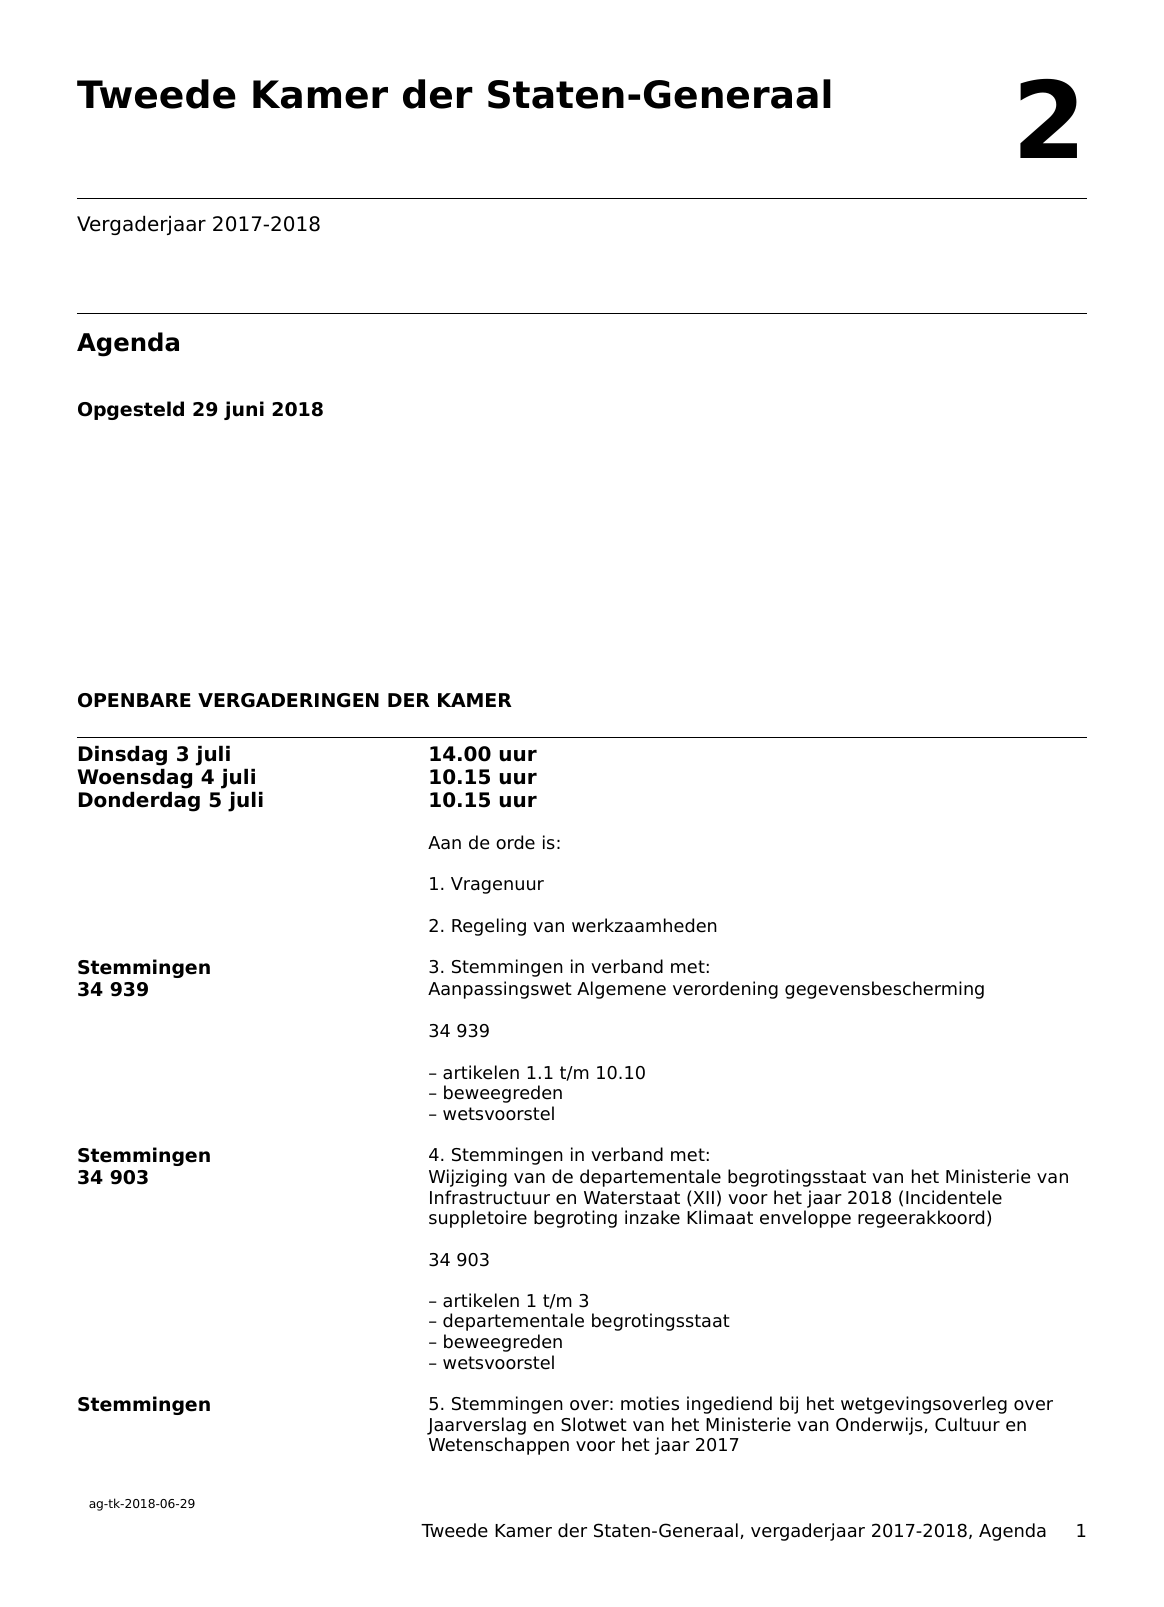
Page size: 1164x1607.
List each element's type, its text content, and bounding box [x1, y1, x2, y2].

table_header 2 [886, 59, 1087, 198]
table_cell [77, 1353, 404, 1373]
table_cell [405, 1001, 422, 1021]
table_cell 2. Regeling van werkzaamheden [422, 916, 1087, 936]
table_cell [422, 854, 1087, 874]
table_cell 34 903 [422, 1250, 1087, 1270]
table_cell 10.15 uur [422, 766, 1087, 789]
table_cell Aan de orde is: [422, 833, 1087, 854]
text Opgesteld 29 juni 2018 [77, 399, 1087, 421]
table_cell Agenda [77, 314, 422, 357]
table_cell [77, 895, 404, 916]
table_cell [405, 874, 422, 895]
table_cell [405, 1270, 422, 1291]
table_cell Stemmingen [77, 957, 404, 979]
table_cell [77, 1063, 404, 1083]
table_cell [77, 1104, 404, 1124]
table_cell Vergaderjaar 2017-2018 [77, 199, 1087, 313]
text ag-tk-2018-06-29 [88, 1497, 323, 1511]
table_cell [405, 1291, 422, 1311]
table_cell [77, 1332, 404, 1353]
subtitle OPENBARE VERGADERINGEN DER KAMER [77, 690, 1087, 712]
table_cell Woensdag 4 juli [77, 766, 404, 789]
table_cell [77, 1042, 404, 1063]
table_cell [77, 1125, 404, 1145]
table_cell [405, 1125, 422, 1145]
table_cell [77, 833, 404, 854]
table_cell [405, 1311, 422, 1332]
table_cell – wetsvoorstel [422, 1104, 1087, 1124]
table_cell [422, 813, 1087, 833]
table_cell Wijziging van de departementale begrotingsstaat van het Ministerie van Infrastructuur en Waterstaat (XII) voor het jaar 2018 (Incidentele suppletoire begroting inzake Klimaat enveloppe regeerakkoord) [422, 1167, 1087, 1229]
table_cell [405, 936, 422, 957]
table_cell [405, 1167, 422, 1229]
table_cell [77, 1373, 404, 1394]
table_cell [405, 957, 422, 979]
table_cell [77, 1021, 404, 1042]
table_cell [422, 895, 1087, 916]
table_cell [405, 1394, 422, 1456]
table_header Tweede Kamer der Staten-Generaal [77, 59, 886, 198]
table_cell [77, 1270, 404, 1291]
table_cell [77, 854, 404, 874]
table_cell Donderdag 5 juli [77, 789, 404, 812]
table_cell [405, 916, 422, 936]
table_cell [405, 1353, 422, 1373]
table_cell [77, 813, 404, 833]
table_cell [405, 766, 422, 789]
table_cell [422, 314, 1087, 357]
table_cell 34 939 [77, 979, 404, 1001]
table_cell Stemmingen [77, 1145, 404, 1167]
table_cell [405, 1332, 422, 1353]
table_cell 3. Stemmingen in verband met: [422, 957, 1087, 979]
table_cell [405, 979, 422, 1001]
table_cell [405, 833, 422, 854]
table_cell [422, 1373, 1087, 1394]
table_cell [405, 1229, 422, 1249]
table_cell – departementale begrotingsstaat [422, 1311, 1087, 1332]
table_cell [77, 1229, 404, 1249]
table_cell [77, 874, 404, 895]
table_cell – wetsvoorstel [422, 1353, 1087, 1373]
table_cell [422, 1270, 1087, 1291]
table_cell [405, 1063, 422, 1083]
table_cell [405, 789, 422, 812]
table_cell [77, 1001, 404, 1021]
table_cell – artikelen 1.1 t/m 10.10 [422, 1063, 1087, 1083]
table_cell [77, 1311, 404, 1332]
table_cell – beweegreden [422, 1332, 1087, 1353]
table_cell [77, 916, 404, 936]
table_cell 34 903 [77, 1167, 404, 1229]
table_cell 4. Stemmingen in verband met: [422, 1145, 1087, 1167]
table_cell [77, 1291, 404, 1311]
table_cell [405, 895, 422, 916]
table_cell [405, 1083, 422, 1104]
table_cell [77, 936, 404, 957]
table_cell [405, 1250, 422, 1270]
table_cell 5. Stemmingen over: moties ingediend bij het wetgevingsoverleg over Jaarverslag en Slotwet van het Ministerie van Onderwijs, Cultuur en Wetenschappen voor het jaar 2017 [422, 1394, 1087, 1456]
table_cell [422, 1229, 1087, 1249]
table_cell [405, 1021, 422, 1042]
table_cell [405, 854, 422, 874]
table_cell [405, 1104, 422, 1124]
table_header Dinsdag 3 juli [77, 738, 404, 766]
table_cell [422, 1001, 1087, 1021]
table_cell – beweegreden [422, 1083, 1087, 1104]
table_cell [405, 1373, 422, 1394]
table_cell [77, 1083, 404, 1104]
table_cell [77, 1250, 404, 1270]
table_header 14.00 uur [422, 738, 1087, 766]
table_cell [405, 1145, 422, 1167]
table_cell – artikelen 1 t/m 3 [422, 1291, 1087, 1311]
table_cell 34 939 [422, 1021, 1087, 1042]
table_cell Aanpassingswet Algemene verordening gegevensbescherming [422, 979, 1087, 1001]
table_header [405, 738, 422, 766]
table_cell [405, 1042, 422, 1063]
table_cell [422, 1125, 1087, 1145]
table_cell [422, 936, 1087, 957]
table_cell 10.15 uur [422, 789, 1087, 812]
table_cell Stemmingen [77, 1394, 404, 1456]
table_cell 1. Vragenuur [422, 874, 1087, 895]
table_cell [422, 1042, 1087, 1063]
table_cell [405, 813, 422, 833]
